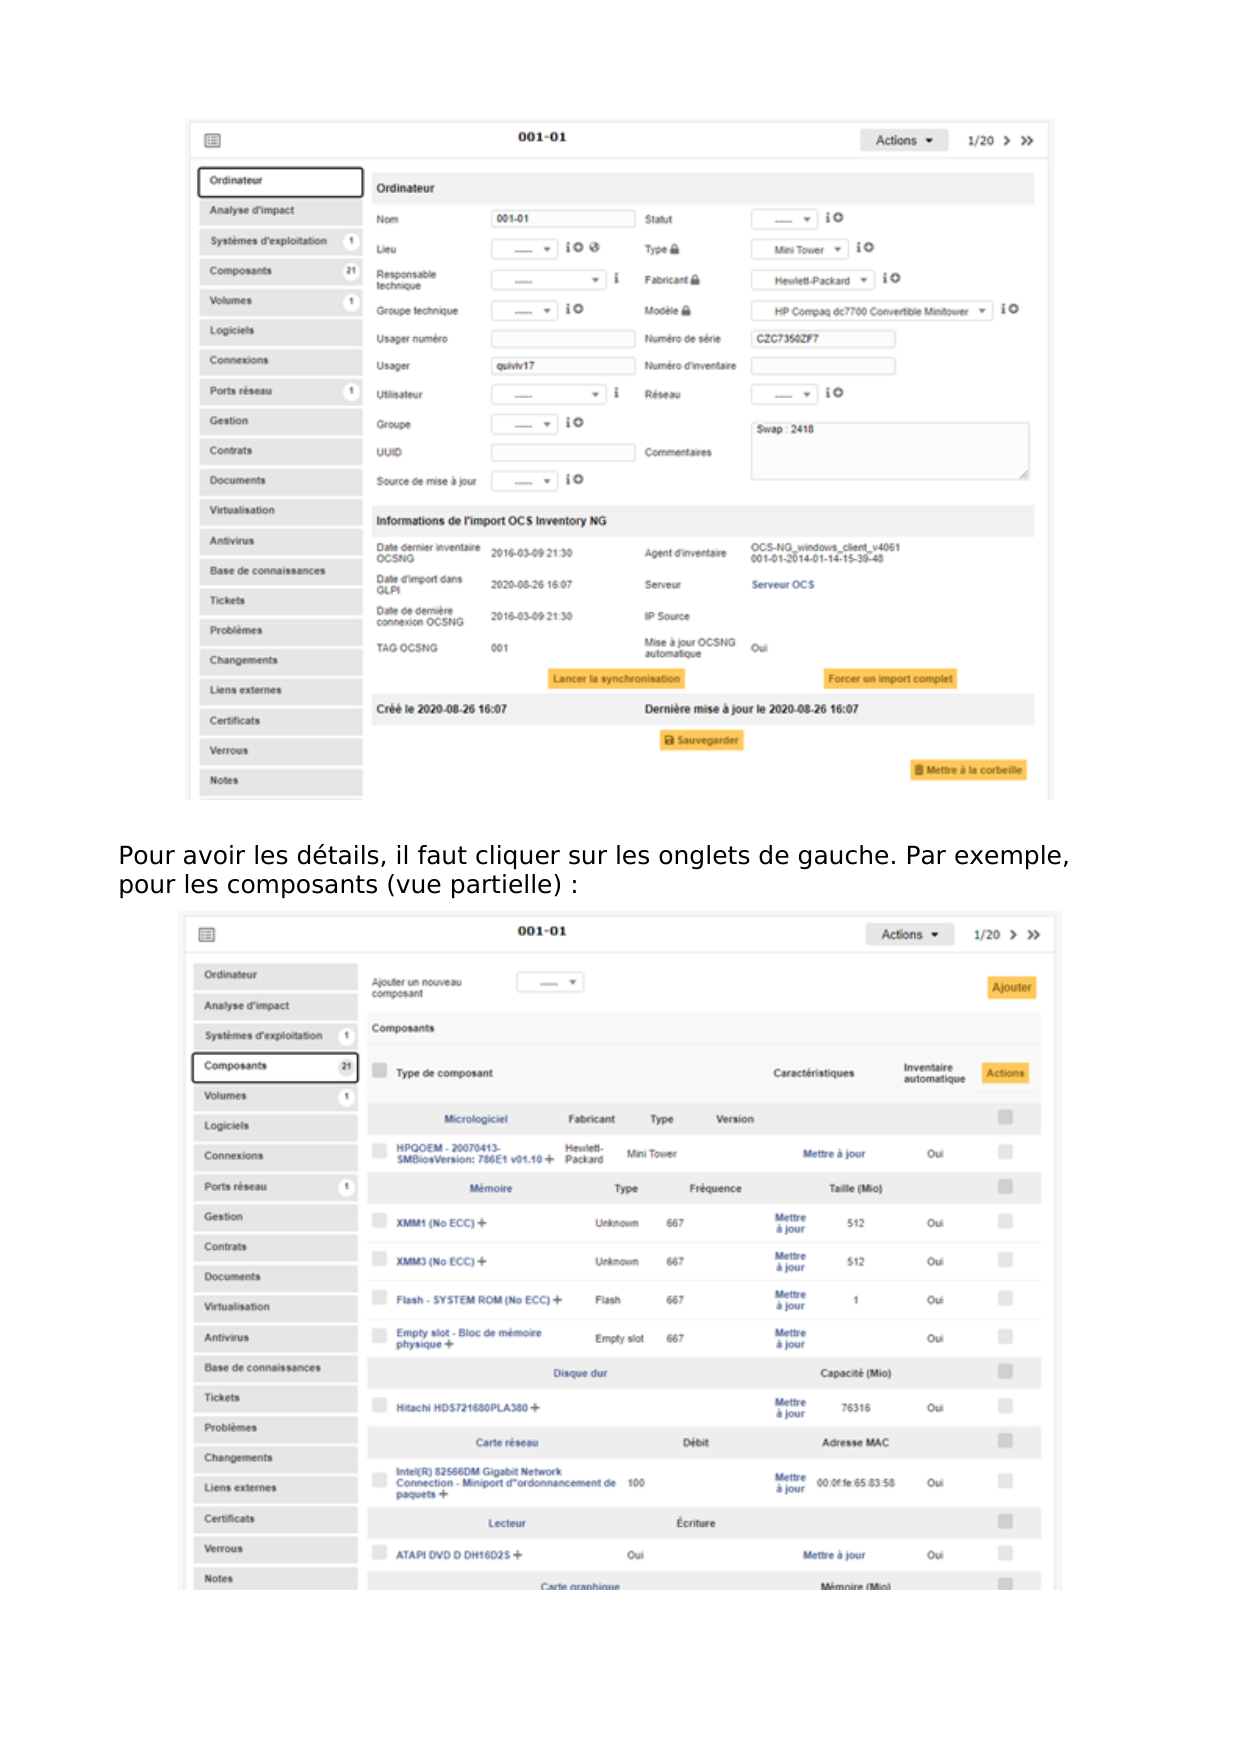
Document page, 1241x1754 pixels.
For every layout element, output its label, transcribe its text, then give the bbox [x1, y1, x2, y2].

picture [177, 911, 1063, 1590]
picture [185, 118, 1056, 800]
text Pour avoir les détails, il faut cliquer sur les onglets de gauche. Par exemple, pour les composants (vue partielle) : [118, 841, 1122, 899]
